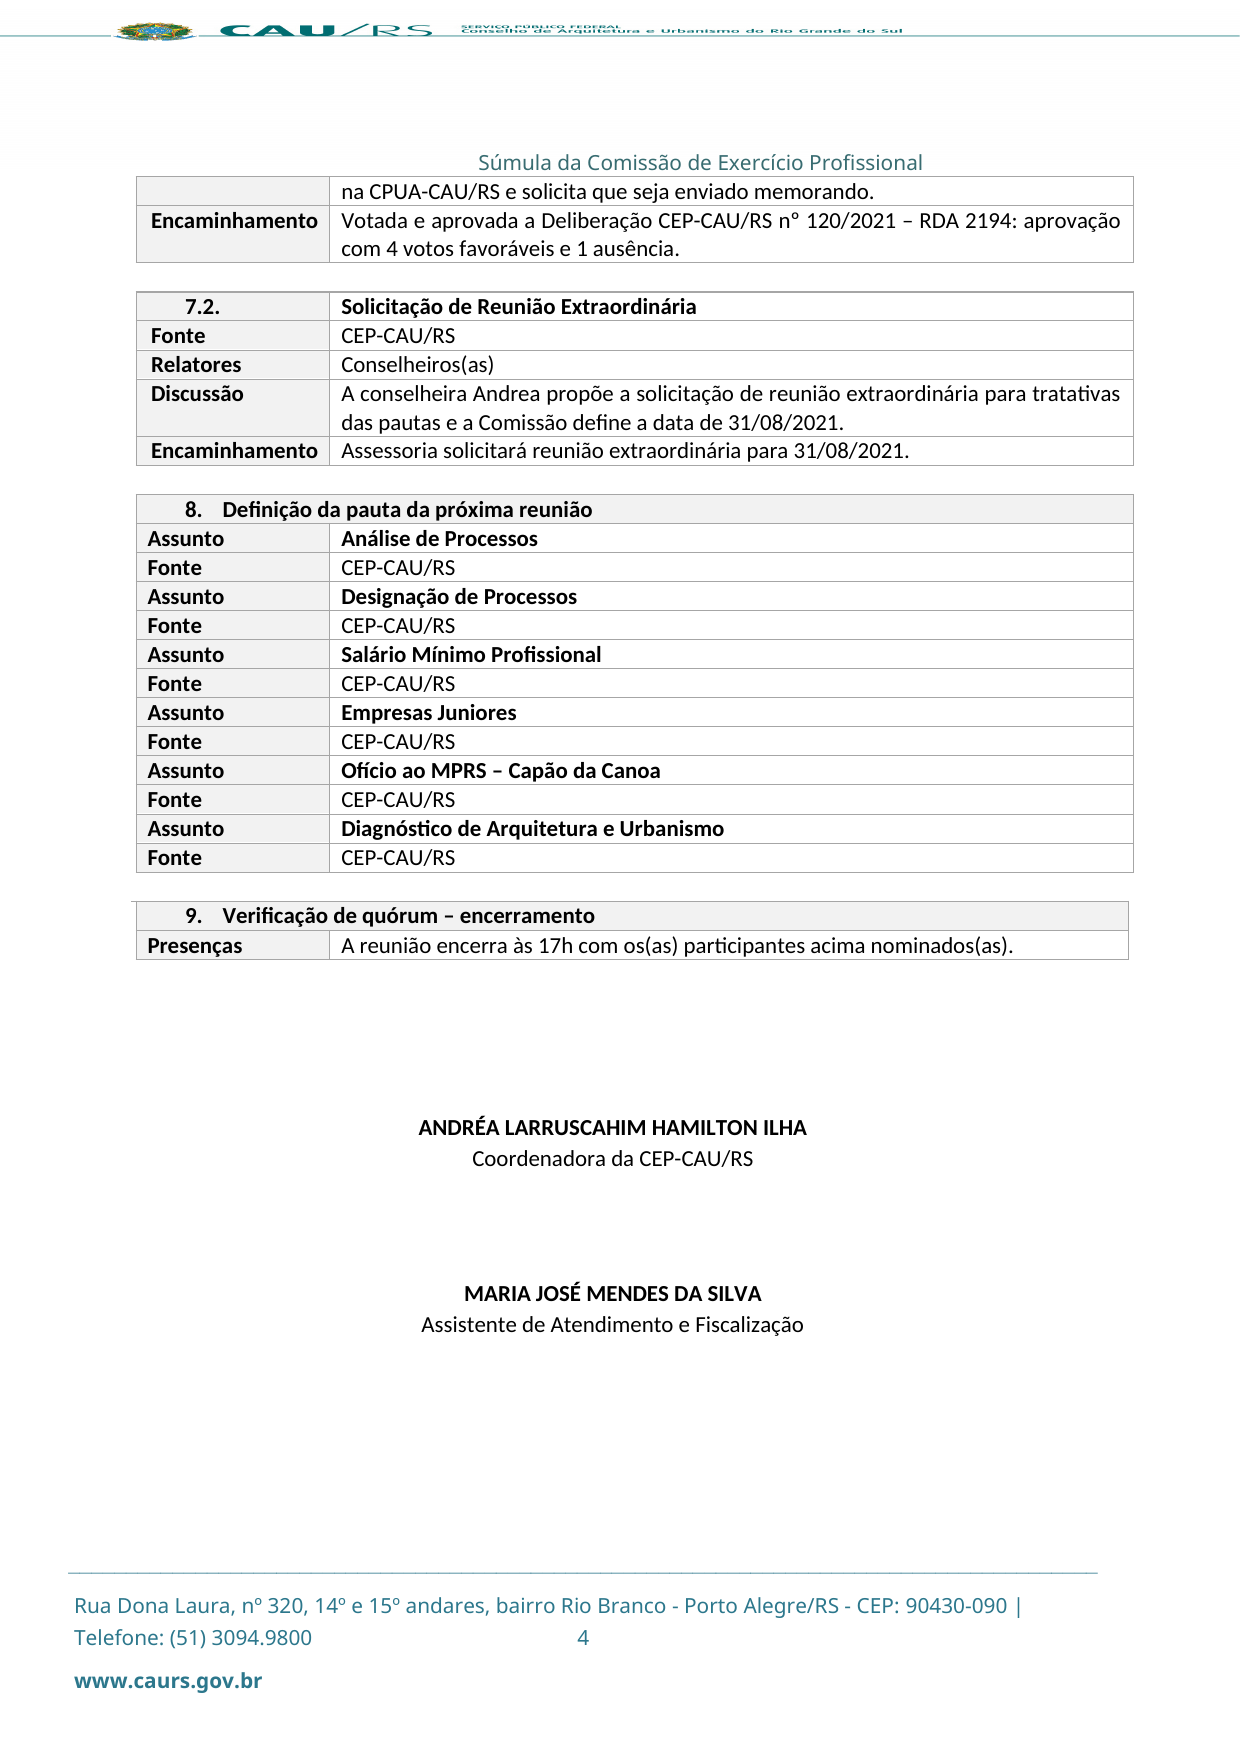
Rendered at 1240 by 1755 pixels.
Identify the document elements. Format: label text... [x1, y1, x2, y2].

table_cell [131, 465, 136, 494]
table_cell Assunto [137, 698, 329, 726]
table_cell [131, 902, 136, 930]
table_cell Assunto [137, 524, 329, 552]
table_cell Votada e aprovada a Deliberação CEP-CAU/RS nº 120/2021 – RDA 2194: aprovação com 4 votos favoráveis e 1 ausência. [330, 206, 1133, 262]
table_cell na CPUA-CAU/RS e solicita que seja enviado memorando. [330, 177, 1133, 205]
table_cell [131, 176, 136, 205]
table_cell [137, 293, 329, 320]
table_cell [131, 552, 136, 581]
table_cell CEP-CAU/RS [330, 844, 1133, 872]
table_cell Assunto [137, 756, 329, 784]
table_cell A conselheira Andrea propõe a solicitação de reunião extraordinária para tratativas das pautas e a Comissão define a data de 31/08/2021. [330, 380, 1133, 436]
table_cell Fonte [137, 321, 329, 349]
table_cell Solicitação de Reunião Extraordinária [330, 293, 1133, 320]
table_cell Análise de Processos [330, 524, 1133, 552]
table_cell CEP-CAU/RS [330, 553, 1133, 581]
text Assistente de Atendimento e Fiscalização [133, 1310, 1093, 1338]
table_cell Fonte [137, 553, 329, 581]
table_cell [131, 205, 136, 262]
table_cell CEP-CAU/RS [330, 321, 1133, 349]
table_cell [131, 291, 136, 320]
table_cell Fonte [137, 785, 329, 813]
table_cell [1129, 901, 1133, 930]
table_cell Empresas Juniores [330, 698, 1133, 726]
table_cell Discussão [137, 380, 329, 436]
table_cell [131, 379, 136, 436]
table_cell Assessoria solicitará reunião extraordinária para 31/08/2021. [330, 437, 1133, 465]
table_cell Assunto [137, 815, 329, 842]
table_cell [131, 697, 136, 726]
table_cell Assunto [137, 640, 329, 668]
table_cell A reunião encerra às 17h com os(as) participantes acima nominados(as). [330, 931, 1128, 959]
table_cell Presenças [137, 931, 329, 959]
table_cell Assunto [137, 582, 329, 610]
table_cell [131, 581, 136, 610]
table_cell Fonte [137, 611, 329, 639]
table_cell Ofício ao MPRS – Capão da Canoa [330, 756, 1133, 784]
table_cell Designação de Processos [330, 582, 1133, 610]
table_cell Conselheiros(as) [330, 351, 1133, 378]
table_cell [131, 320, 136, 349]
table_cell [137, 177, 329, 205]
table_cell [136, 263, 1133, 291]
table_cell Encaminhamento [137, 437, 329, 465]
table_cell [1129, 930, 1133, 959]
table_cell [131, 668, 136, 697]
table_cell [131, 843, 136, 872]
table_cell Salário Mínimo Profissional [330, 640, 1133, 668]
table_cell [131, 610, 136, 639]
text MARIA JOSÉ MENDES DA SILVA [133, 1279, 1093, 1308]
table_cell [131, 784, 136, 813]
table_cell [131, 872, 1128, 901]
table_cell Fonte [137, 669, 329, 697]
table_cell [136, 466, 1133, 494]
table_cell CEP-CAU/RS [330, 611, 1133, 639]
table_cell Definição da pauta da próxima reunião [137, 495, 1133, 523]
table_cell [131, 755, 136, 784]
table_cell Relatores [137, 351, 329, 378]
table_cell CEP-CAU/RS [330, 727, 1133, 755]
table_cell [131, 814, 136, 842]
table_cell [131, 523, 136, 552]
table_cell [131, 262, 136, 291]
table_cell [131, 930, 136, 959]
table_cell Diagnóstico de Arquitetura e Urbanismo [330, 815, 1133, 842]
table_cell Verificação de quórum – encerramento [137, 902, 1128, 930]
table_cell [131, 436, 136, 465]
table_cell Encaminhamento [137, 206, 329, 262]
table_cell [131, 494, 136, 523]
table_cell [1129, 873, 1133, 901]
table_cell Fonte [137, 844, 329, 872]
table_cell CEP-CAU/RS [330, 669, 1133, 697]
table_cell Fonte [137, 727, 329, 755]
table_cell CEP-CAU/RS [330, 785, 1133, 813]
table_cell [131, 350, 136, 378]
text ANDRÉA LARRUSCAHIM HAMILTON ILHA Coordenadora da CEP-CAU/RS [133, 1113, 1093, 1172]
table_cell [131, 726, 136, 755]
table_cell [131, 639, 136, 668]
